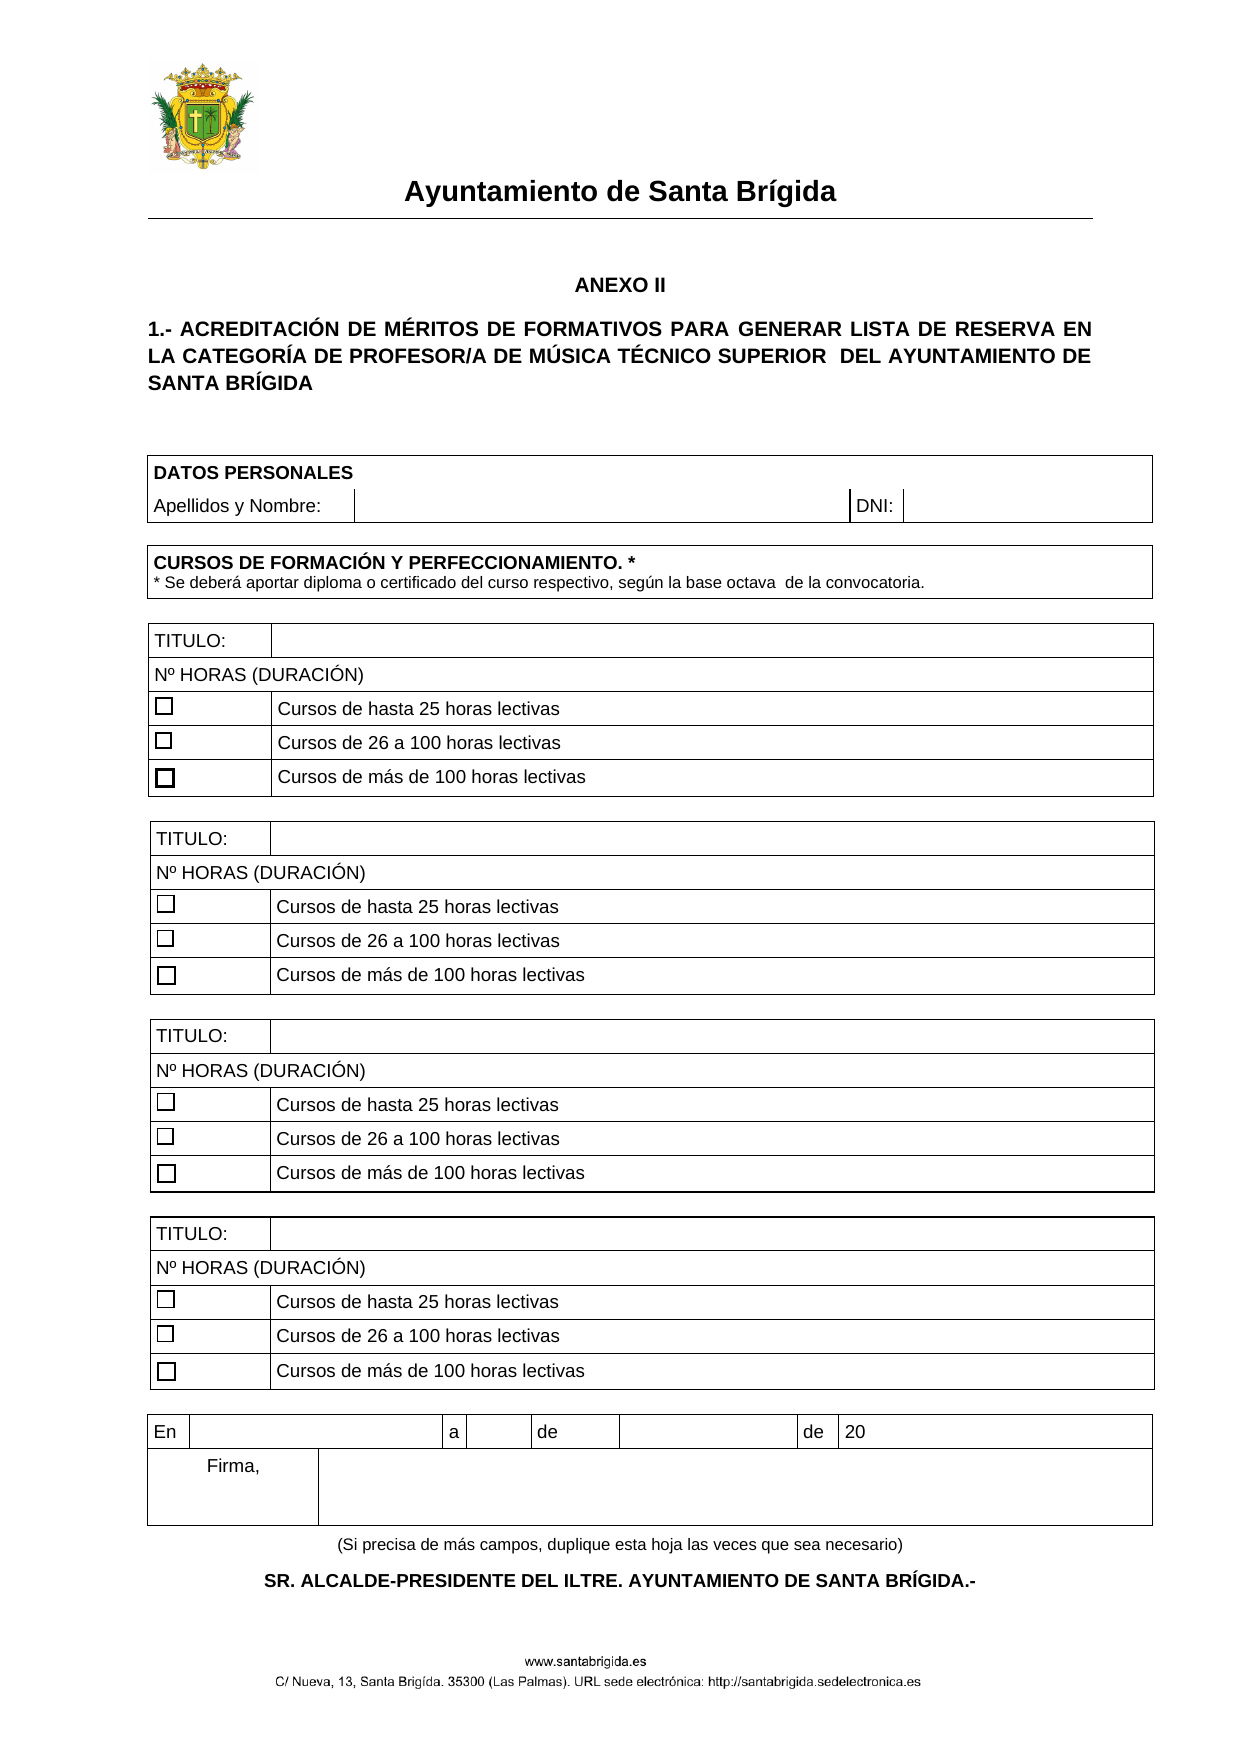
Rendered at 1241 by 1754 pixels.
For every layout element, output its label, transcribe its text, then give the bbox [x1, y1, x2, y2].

table_header TITULO: [149, 624, 271, 657]
table_cell Apellidos y Nombre: [148, 489, 354, 522]
table_cell Nº HORAS (DURACIÓN) [151, 1251, 1154, 1284]
picture [147, 1650, 1033, 1695]
table_header TITULO: [151, 822, 270, 855]
table_cell [319, 1449, 1152, 1525]
table_header [271, 822, 1154, 855]
table_cell [355, 489, 849, 522]
table_cell Nº HORAS (DURACIÓN) [151, 1054, 1154, 1087]
table_cell [151, 1088, 270, 1121]
table_header [271, 1218, 1154, 1250]
table_header de [798, 1415, 838, 1448]
table_cell [151, 1286, 270, 1318]
table_cell [151, 924, 270, 957]
table_cell [149, 760, 271, 796]
table_cell Nº HORAS (DURACIÓN) [149, 658, 1153, 691]
table_header DATOS PERSONALES [148, 456, 1152, 489]
table_cell Cursos de más de 100 horas lectivas [271, 1156, 1154, 1191]
table_cell [904, 489, 1152, 522]
table_cell Cursos de hasta 25 horas lectivas [271, 1286, 1154, 1318]
table_header ANEXO II 1.- ACREDITACIÓN DE MÉRITOS DE FORMATIVOS PARA GENERAR LISTA DE RESERVA EN LA CATEGORÍA DE PROFESOR/A DE MÚSICA TÉCNICO SUPERIOR DEL AYUNTAMIENTO DE SANTA BRÍGIDA [148, 270, 1093, 411]
table_cell [151, 1122, 270, 1155]
table_cell Firma, [148, 1449, 318, 1525]
table_header [271, 1020, 1154, 1053]
table_cell Cursos de hasta 25 horas lectivas [271, 890, 1154, 923]
table_cell [151, 890, 270, 923]
table_cell Cursos de más de 100 horas lectivas [271, 958, 1154, 993]
table_cell [151, 958, 270, 993]
table_header En [148, 1415, 189, 1448]
table_cell Cursos de hasta 25 horas lectivas [272, 692, 1153, 725]
table_cell Cursos de 26 a 100 horas lectivas [271, 1122, 1154, 1155]
table_cell Cursos de más de 100 horas lectivas [272, 760, 1153, 796]
table_cell Cursos de hasta 25 horas lectivas [271, 1088, 1154, 1121]
table_header [190, 1415, 442, 1448]
table_cell DNI: [851, 489, 903, 522]
table_header (Si precisa de más campos, duplique esta hoja las veces que sea necesario) SR. ALCALDE-PRESIDENTE DEL ILTRE. AYUNTAMIENTO DE SANTA BRÍGIDA.- [148, 1526, 1093, 1592]
table_header TITULO: [151, 1020, 270, 1053]
table_header TITULO: [151, 1218, 270, 1250]
picture [147, 59, 259, 174]
table_header de [532, 1415, 619, 1448]
table_cell Cursos de 26 a 100 horas lectivas [272, 726, 1153, 759]
table_cell [151, 1156, 270, 1191]
table_cell [151, 1320, 270, 1353]
table_cell [151, 1354, 270, 1389]
table_cell Nº HORAS (DURACIÓN) [151, 856, 1154, 889]
table_cell Cursos de más de 100 horas lectivas [271, 1354, 1154, 1389]
table_header a [443, 1415, 466, 1448]
table_cell [149, 726, 271, 759]
table_cell Cursos de 26 a 100 horas lectivas [271, 924, 1154, 957]
table_header [272, 624, 1153, 657]
table_header 20 [839, 1415, 1152, 1448]
table_header CURSOS DE FORMACIÓN Y PERFECCIONAMIENTO. * * Se deberá aportar diploma o certificado del curso respectivo, según la base octava de la convocatoria. [148, 546, 1152, 598]
table_cell [149, 692, 271, 725]
table_cell Cursos de 26 a 100 horas lectivas [271, 1320, 1154, 1353]
table_header [467, 1415, 531, 1448]
table_header [620, 1415, 797, 1448]
